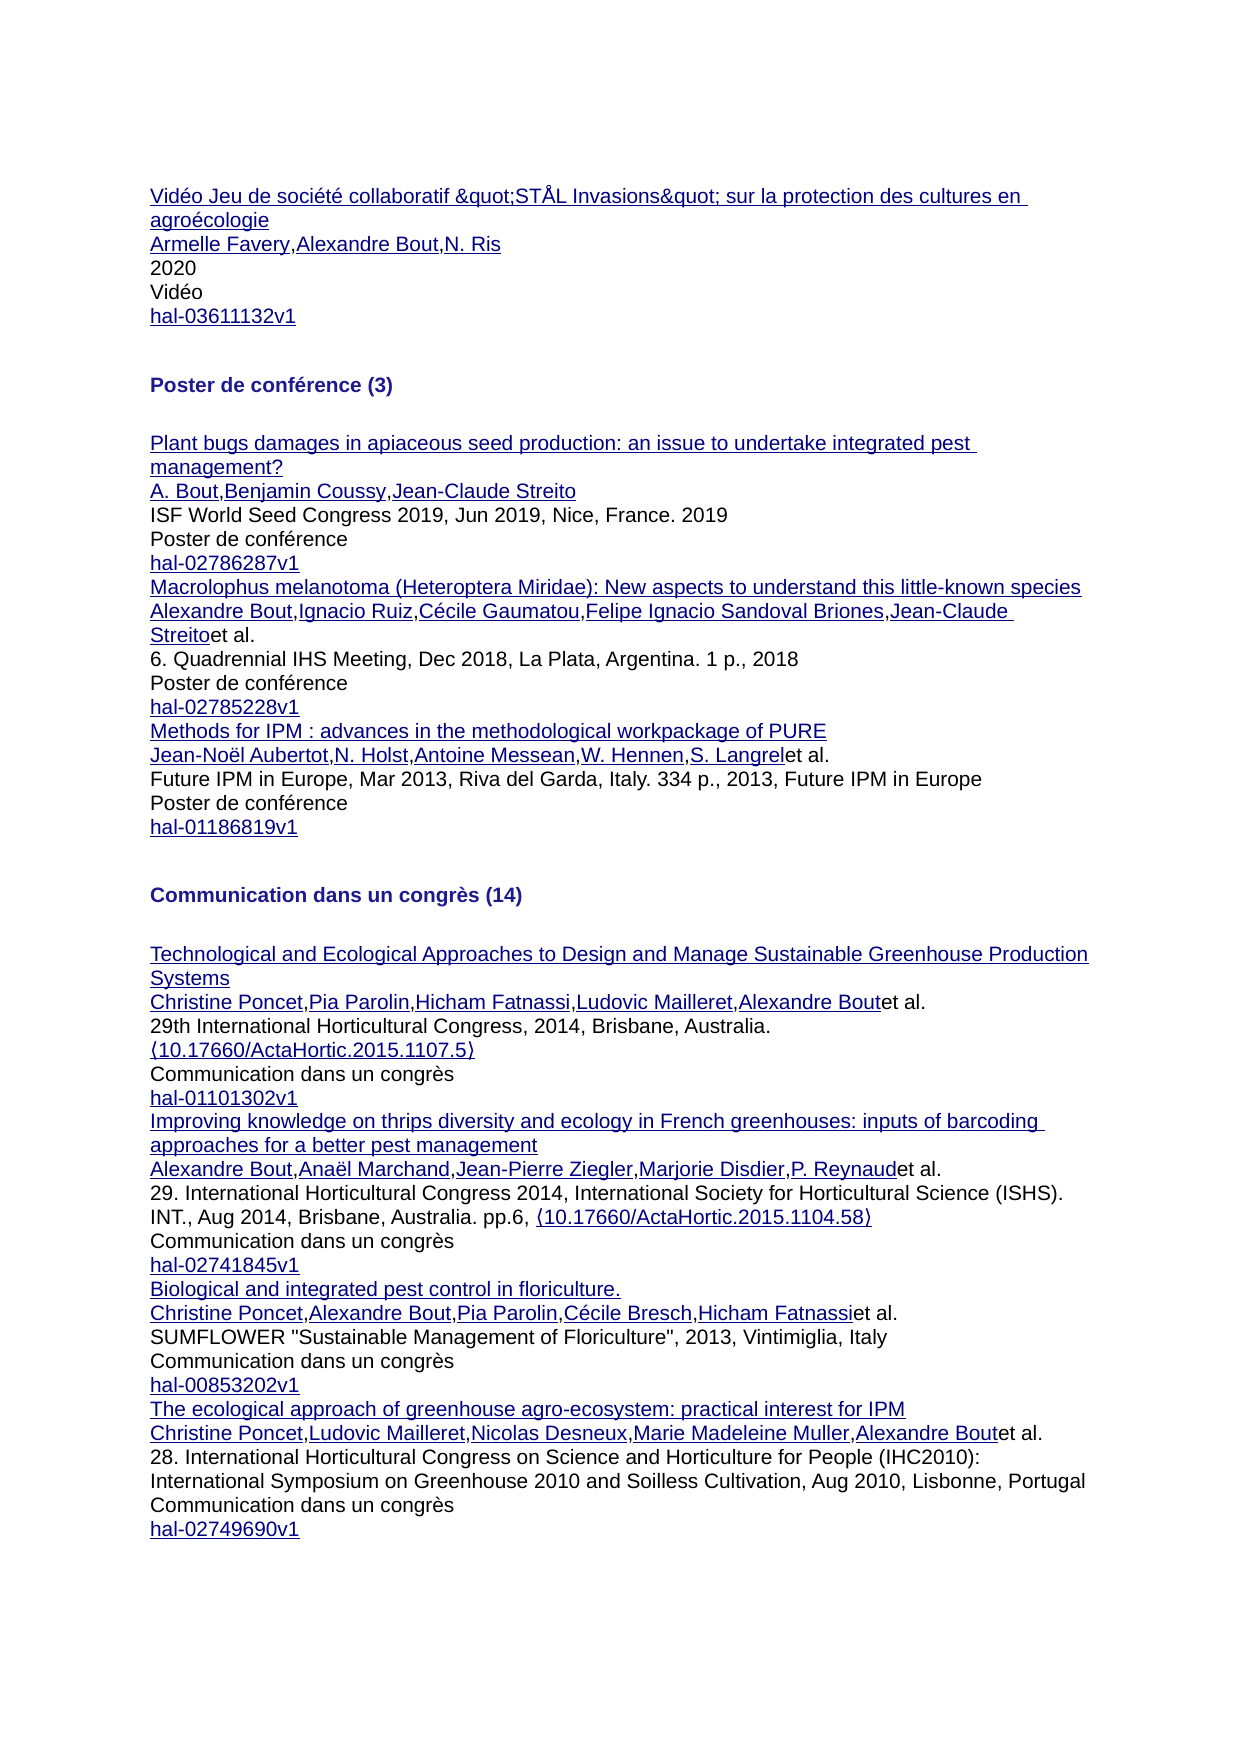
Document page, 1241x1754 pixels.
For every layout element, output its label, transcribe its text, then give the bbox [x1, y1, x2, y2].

table_cell Methods for IPM : advances in the methodological workpackage of PURE Jean-Noël Aubertot,N. Holst,Antoine Messean,W. Hennen,S. Langrelet al. Future IPM in Europe, Mar 2013, Riva del Garda, Italy. 334 p., 2013, Future IPM in Europe Poster de conférence hal-01186819v1 [150, 719, 1090, 838]
subtitle Communication dans un congrès (14) [150, 883, 1090, 907]
table_cell Improving knowledge on thrips diversity and ecology in French greenhouses: inputs of barcoding approaches for a better pest management Alexandre Bout,Anaël Marchand,Jean-Pierre Ziegler,Marjorie Disdier,P. Reynaudet al. 29. International Horticultural Congress 2014, International Society for Horticultural Science (ISHS). INT., Aug 2014, Brisbane, Australia. pp.6, ⟨10.17660/ActaHortic.2015.1104.58⟩ Communication dans un congrès hal-02741845v1 [150, 1109, 1090, 1277]
table_cell Biological and integrated pest control in floriculture. Christine Poncet,Alexandre Bout,Pia Parolin,Cécile Bresch,Hicham Fatnassiet al. SUMFLOWER "Sustainable Management of Floriculture", 2013, Vintimiglia, Italy Communication dans un congrès hal-00853202v1 [150, 1277, 1090, 1397]
table_header Technological and Ecological Approaches to Design and Manage Sustainable Greenhouse Production Systems Christine Poncet,Pia Parolin,Hicham Fatnassi,Ludovic Mailleret,Alexandre Boutet al. 29th International Horticultural Congress, 2014, Brisbane, Australia. ⟨10.17660/ActaHortic.2015.1107.5⟩ Communication dans un congrès hal-01101302v1 [150, 942, 1090, 1109]
subtitle Poster de conférence (3) [150, 373, 1090, 397]
table_header Plant bugs damages in apiaceous seed production: an issue to undertake integrated pest management? A. Bout,Benjamin Coussy,Jean-Claude Streito ISF World Seed Congress 2019, Jun 2019, Nice, France. 2019 Poster de conférence hal-02786287v1 [150, 431, 1090, 575]
table_header Vidéo Jeu de société collaboratif &quot;STÅL Invasions&quot; sur la protection des cultures en agroécologie Armelle Favery,Alexandre Bout,N. Ris 2020 Vidéo hal-03611132v1 [150, 184, 1090, 328]
table_cell The ecological approach of greenhouse agro-ecosystem: practical interest for IPM Christine Poncet,Ludovic Mailleret,Nicolas Desneux,Marie Madeleine Muller,Alexandre Boutet al. 28. International Horticultural Congress on Science and Horticulture for People (IHC2010): International Symposium on Greenhouse 2010 and Soilless Cultivation, Aug 2010, Lisbonne, Portugal Communication dans un congrès hal-02749690v1 [150, 1397, 1090, 1541]
table_cell Macrolophus melanotoma (Heteroptera Miridae): New aspects to understand this little-known species Alexandre Bout,Ignacio Ruiz,Cécile Gaumatou,Felipe Ignacio Sandoval Briones,Jean-Claude Streitoet al. 6. Quadrennial IHS Meeting, Dec 2018, La Plata, Argentina. 1 p., 2018 Poster de conférence hal-02785228v1 [150, 575, 1090, 719]
